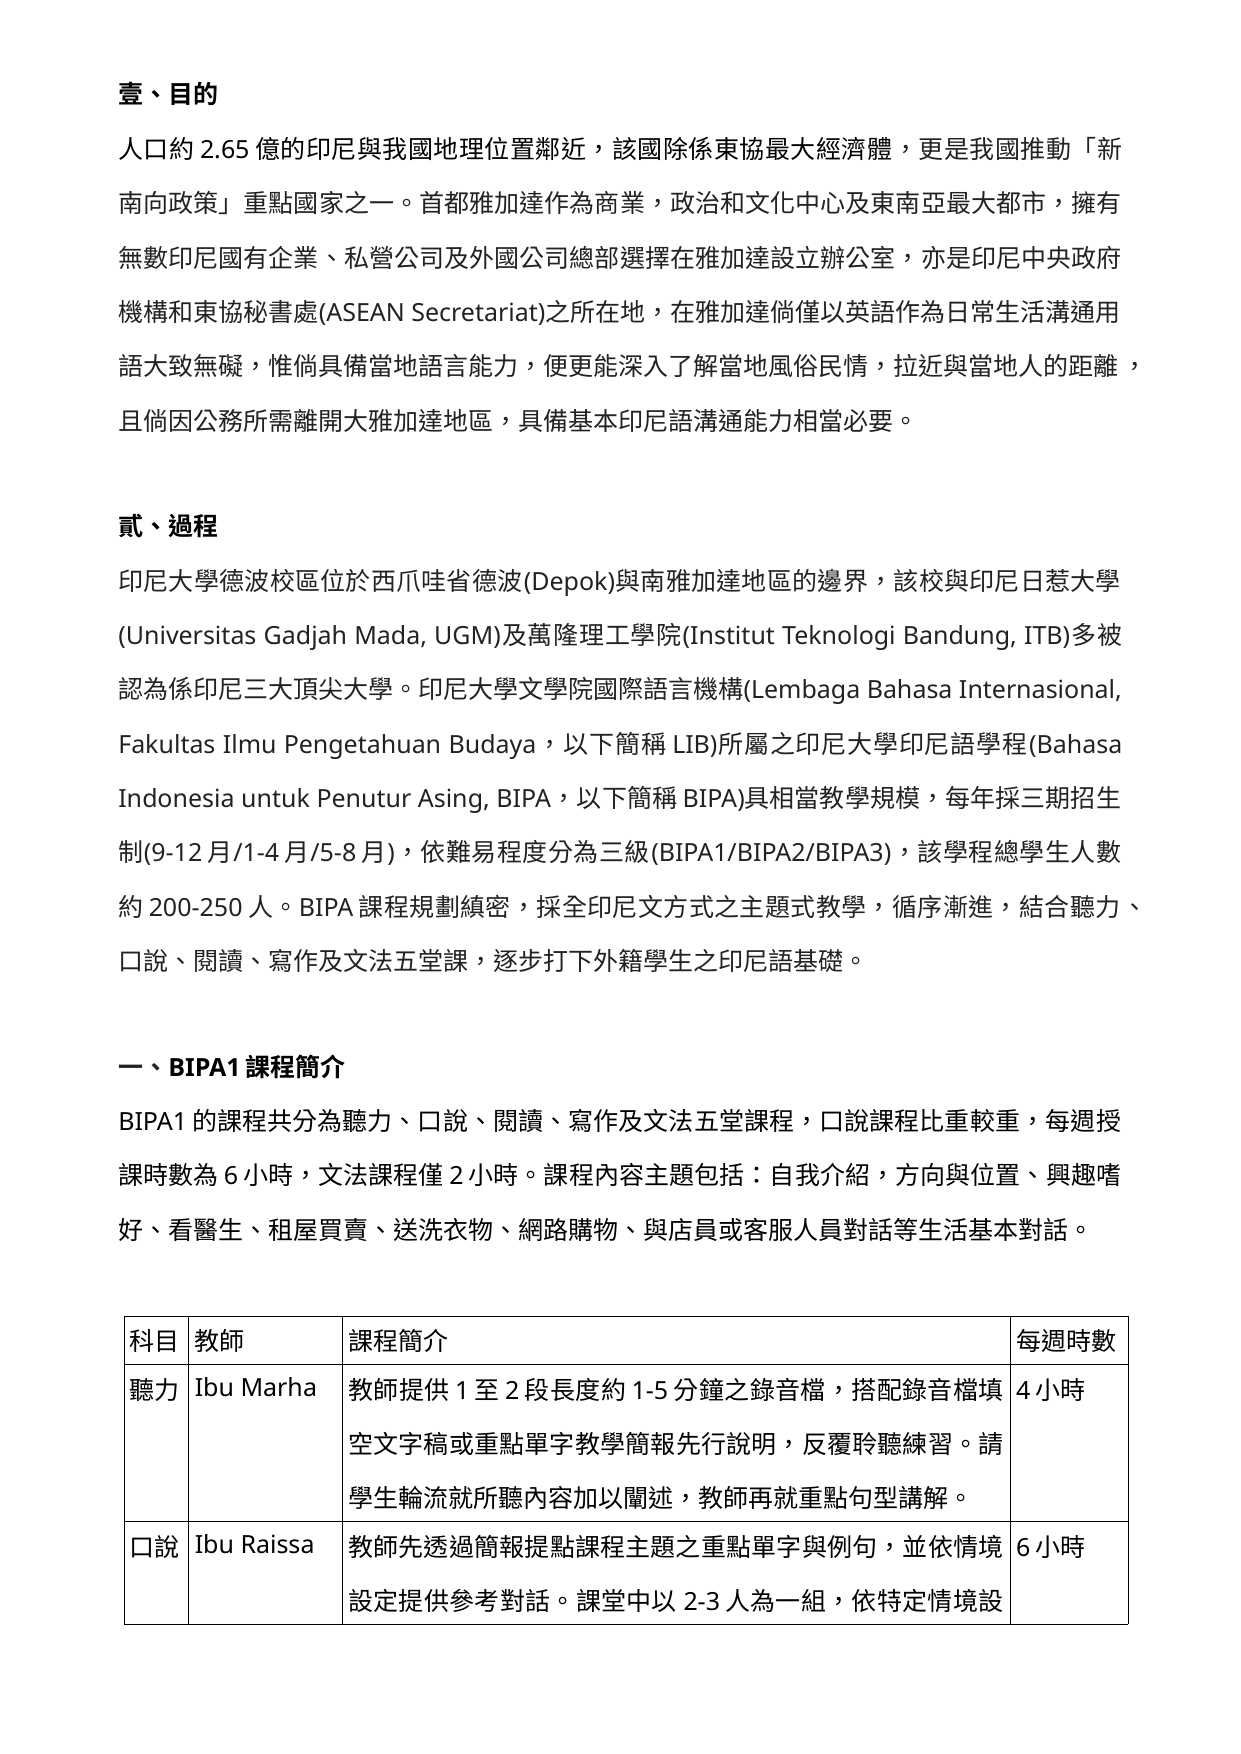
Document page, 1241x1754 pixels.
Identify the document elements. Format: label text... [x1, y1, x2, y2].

table_cell 4小時 [1011, 1365, 1128, 1521]
text 人口約2.65億的印尼與我國地理位置鄰近，該國除係東協最大經濟體，更是我國推動「新南向政策」重點國家之一。首都雅加達作為商業，政治和文化中心及東南亞最大都市，擁有無數印尼國有企業、私營公司及外國公司總部選擇在雅加達設立辦公室，亦是印尼中央政府機構和東協秘書處(ASEAN Secretariat)之所在地，在雅加達倘僅以英語作為日常生活溝通用語大致無礙，惟倘具備當地語言能力，便更能深入了解當地風俗民情，拉近與當地人的距離，且倘因公務所需離開大雅加達地區，具備基本印尼語溝通能力相當必要。 [118, 129, 1122, 437]
table_cell 6小時 [1011, 1522, 1128, 1623]
table_cell 教師提供1至2段長度約1-5分鐘之錄音檔，搭配錄音檔填空文字稿或重點單字教學簡報先行說明，反覆聆聽練習。請學生輪流就所聽內容加以闡述，教師再就重點句型講解。 [343, 1365, 1010, 1521]
table_header 課程簡介 [343, 1317, 1010, 1364]
text 印尼大學德波校區位於西爪哇省德波(Depok)與南雅加達地區的邊界，該校與印尼日惹大學(Universitas Gadjah Mada, UGM)及萬隆理工學院(Institut Teknologi Bandung, ITB)多被認為係印尼三大頂尖大學。印尼大學文學院國際語言機構(Lembaga Bahasa Internasional, Fakultas Ilmu Pengetahuan Budaya，以下簡稱LIB)所屬之印尼大學印尼語學程(Bahasa Indonesia untuk Penutur Asing, BIPA，以下簡稱BIPA)具相當教學規模，每年採三期招生制(9-12月/1-4月/5-8月)，依難易程度分為三級(BIPA1/BIPA2/BIPA3)，該學程總學生人數約200-250人。BIPA課程規劃縝密，採全印尼文方式之主題式教學，循序漸進，結合聽力、口說、閱讀、寫作及文法五堂課，逐步打下外籍學生之印尼語基礎。 [118, 561, 1122, 978]
table_cell 聽力 [125, 1365, 188, 1521]
table_header 教師 [189, 1317, 342, 1364]
table_cell Ibu Marha [189, 1365, 342, 1521]
text 一、BIPA1課程簡介 [118, 1047, 1122, 1083]
table_header 每週時數 [1011, 1317, 1128, 1364]
table_cell 教師先透過簡報提點課程主題之重點單字與例句，並依情境設定提供參考對話。課堂中以2-3人為一組，依特定情境設 [343, 1522, 1010, 1623]
text 貳、過程 [118, 507, 1122, 543]
text BIPA1的課程共分為聽力、口說、閱讀、寫作及文法五堂課程，口說課程比重較重，每週授課時數為6小時，文法課程僅2小時。課程內容主題包括：自我介紹，方向與位置、興趣嗜好、看醫生、租屋買賣、送洗衣物、網路購物、與店員或客服人員對話等生活基本對話。 [118, 1101, 1122, 1246]
table_cell 口說 [125, 1522, 188, 1623]
table_header 科目 [125, 1317, 188, 1364]
text 壹、目的 [118, 75, 1122, 111]
table_cell Ibu Raissa [189, 1522, 342, 1623]
